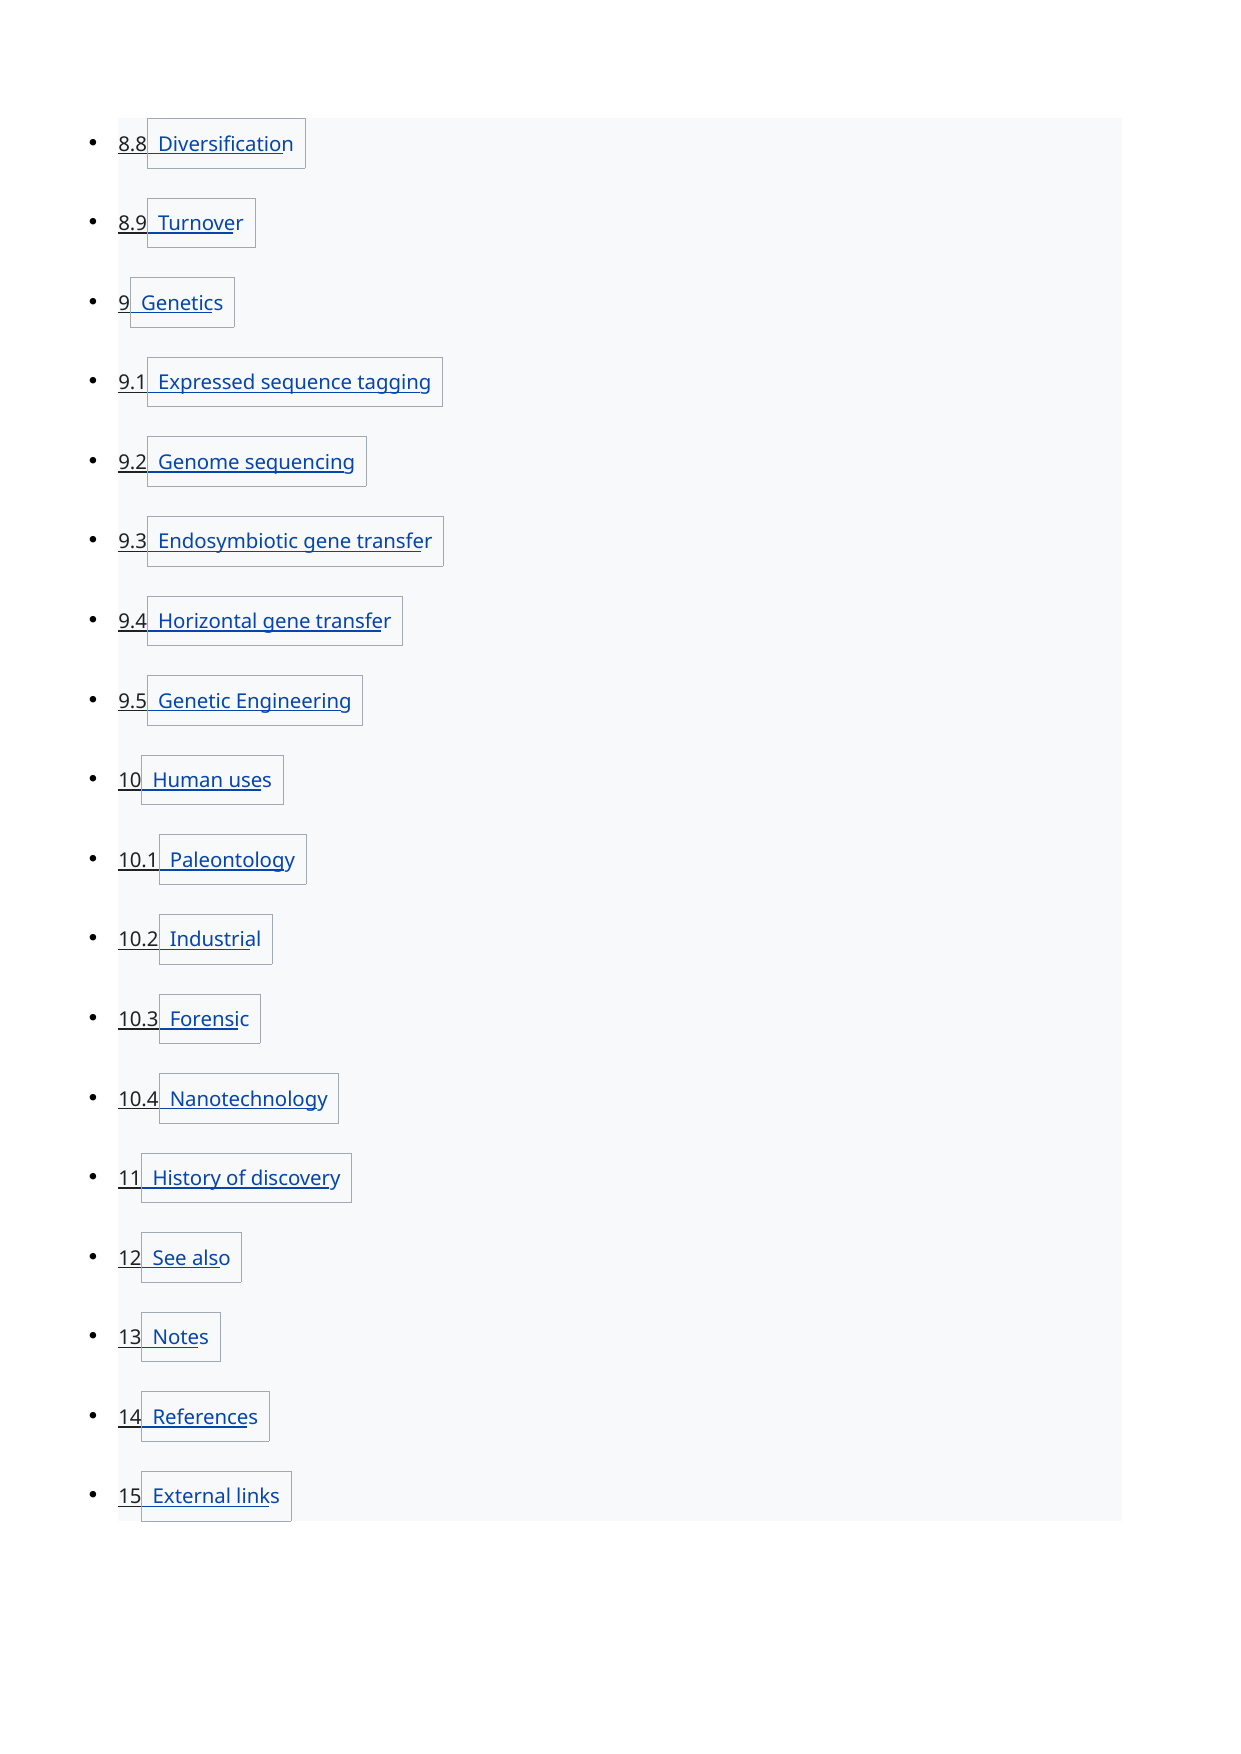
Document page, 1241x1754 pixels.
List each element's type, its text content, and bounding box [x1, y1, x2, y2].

list [118, 1507, 141, 1521]
list Endosymbiotic gene transfer [148, 517, 443, 566]
list [292, 1471, 1122, 1521]
list [363, 675, 1122, 725]
list [242, 1232, 1122, 1282]
list Nanotechnology [160, 1074, 338, 1123]
list 10.3Forensic [118, 993, 260, 1028]
list 9.2 [118, 436, 147, 471]
list 15 [118, 1471, 141, 1506]
list Human uses [142, 756, 283, 804]
list History of discovery [142, 1154, 351, 1202]
list 10 [118, 755, 141, 789]
list [118, 791, 141, 804]
list Expressed sequence tagging [148, 358, 442, 406]
list [307, 834, 1122, 884]
list [235, 277, 1122, 327]
list 10.3Forensic [261, 993, 1122, 1043]
list 8.9 [118, 198, 147, 232]
list [118, 871, 159, 884]
list [306, 118, 1122, 168]
list Genome sequencing [148, 437, 366, 486]
list 10.2 [118, 914, 159, 949]
list References [142, 1392, 269, 1441]
list Industrial [160, 915, 272, 964]
list 11 [118, 1153, 141, 1187]
list 9.1 [118, 357, 147, 392]
list Diversification [148, 119, 305, 168]
list [443, 357, 1122, 407]
list 8.8 [118, 118, 147, 153]
list 9 [118, 277, 130, 312]
list [273, 914, 1122, 964]
list [118, 1268, 141, 1282]
list [284, 755, 1122, 804]
list [270, 1391, 1122, 1441]
list 10.1 [118, 834, 159, 869]
list 14 [118, 1391, 141, 1426]
list [118, 1109, 159, 1123]
list 10.3Forensic [160, 995, 260, 1043]
list Horizontal gene transfer [148, 597, 402, 645]
list 10.4 [118, 1073, 159, 1108]
list Genetic Engineering [148, 676, 362, 725]
list [256, 198, 1122, 247]
list [221, 1312, 1122, 1362]
list [339, 1073, 1122, 1123]
list 9.5 [118, 675, 147, 710]
list Turnover [148, 199, 255, 247]
list 9.3 [118, 516, 147, 551]
list 9.4 [118, 596, 147, 630]
list Genetics [131, 278, 234, 327]
list [118, 1428, 141, 1441]
list [444, 516, 1122, 566]
list [118, 234, 147, 247]
list [118, 950, 159, 964]
list See also [142, 1233, 241, 1282]
list [403, 596, 1122, 645]
list 12 [118, 1232, 141, 1267]
list [118, 154, 147, 168]
list [118, 1348, 141, 1362]
list [352, 1153, 1122, 1202]
list External links [142, 1472, 291, 1521]
list Notes [142, 1313, 220, 1361]
list 13 [118, 1312, 141, 1347]
list 10.3Forensic [118, 1030, 159, 1043]
list [367, 436, 1122, 486]
list Paleontology [160, 835, 306, 884]
